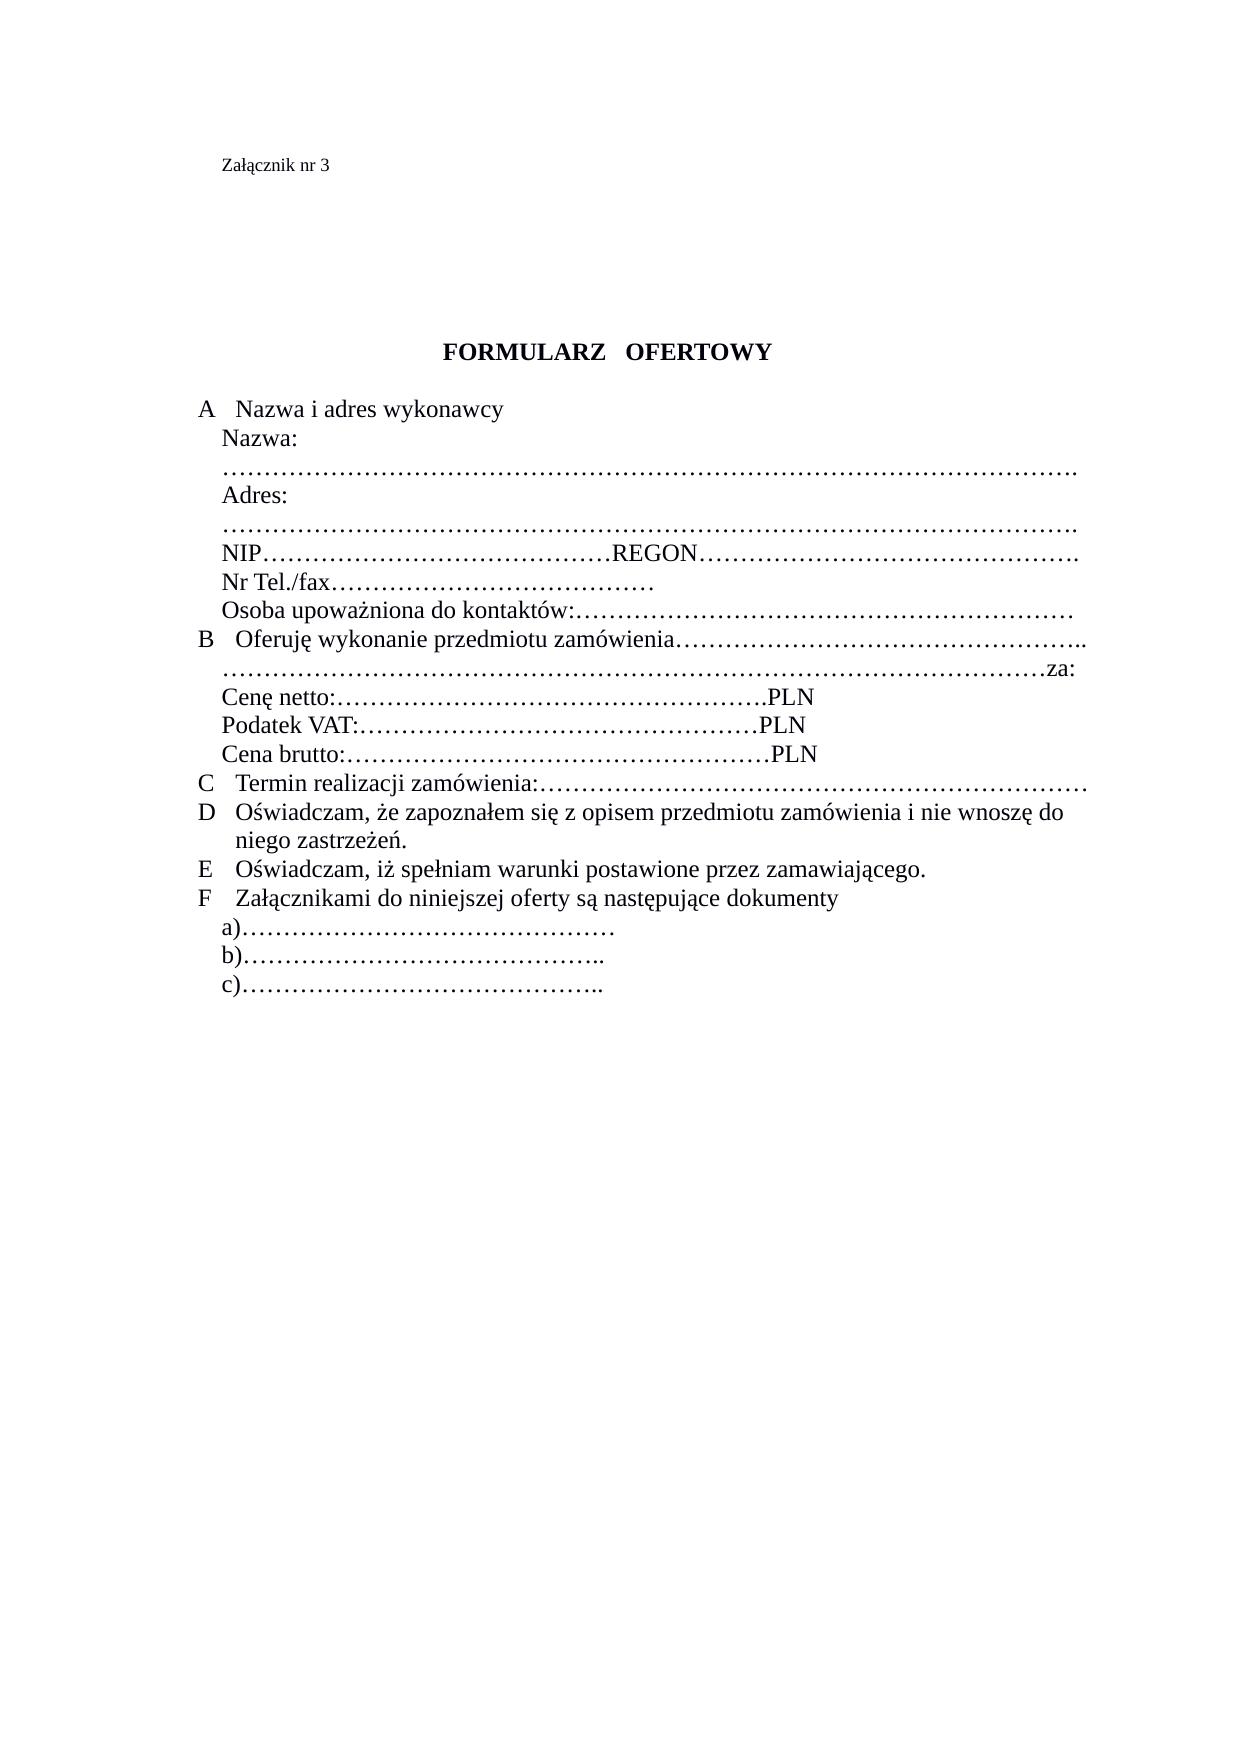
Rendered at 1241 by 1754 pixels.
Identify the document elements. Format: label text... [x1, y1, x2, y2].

list Oferuję wykonanie przedmiotu zamówienia………………………………………….. [198, 624, 1093, 653]
text b)…………………………………….. [221, 941, 1093, 969]
list Nazwa i adres wykonawcy [198, 394, 1093, 423]
text Nazwa: [221, 423, 1093, 452]
text Podatek VAT:…………………………………………PLN [221, 711, 1093, 739]
text Nr Tel./fax………………………………… [221, 567, 1093, 596]
text a)……………………………………… [221, 912, 1093, 941]
text FORMULARZ OFERTOWY [398, 337, 1093, 366]
list Termin realizacji zamówienia:………………………………………………………… [198, 768, 1093, 797]
list Oświadczam, iż spełniam warunki postawione przez zamawiającego. [198, 854, 1093, 883]
text Adres: [221, 481, 1093, 509]
text c)…………………………………….. [221, 969, 1093, 998]
text Cenę netto:…………………………………………….PLN [221, 682, 1093, 711]
text …………………………………………………………………………………………. [221, 452, 1093, 481]
text ………………………………………………………………………………………za: [221, 653, 1093, 682]
list Oświadczam, że zapoznałem się z opisem przedmiotu zamówienia i nie wnoszę do niego zastrzeżeń. [198, 797, 1093, 854]
text …………………………………………………………………………………………. [221, 509, 1093, 538]
text NIP……………………………………REGON………………………………………. [221, 538, 1093, 567]
text Cena brutto:……………………………………………PLN [221, 739, 1093, 768]
list Załącznikami do niniejszej oferty są następujące dokumenty [198, 883, 1093, 912]
text Osoba upoważniona do kontaktów:…………………………………………………… [221, 596, 1093, 624]
text Załącznik nr 3 [148, 148, 1093, 176]
